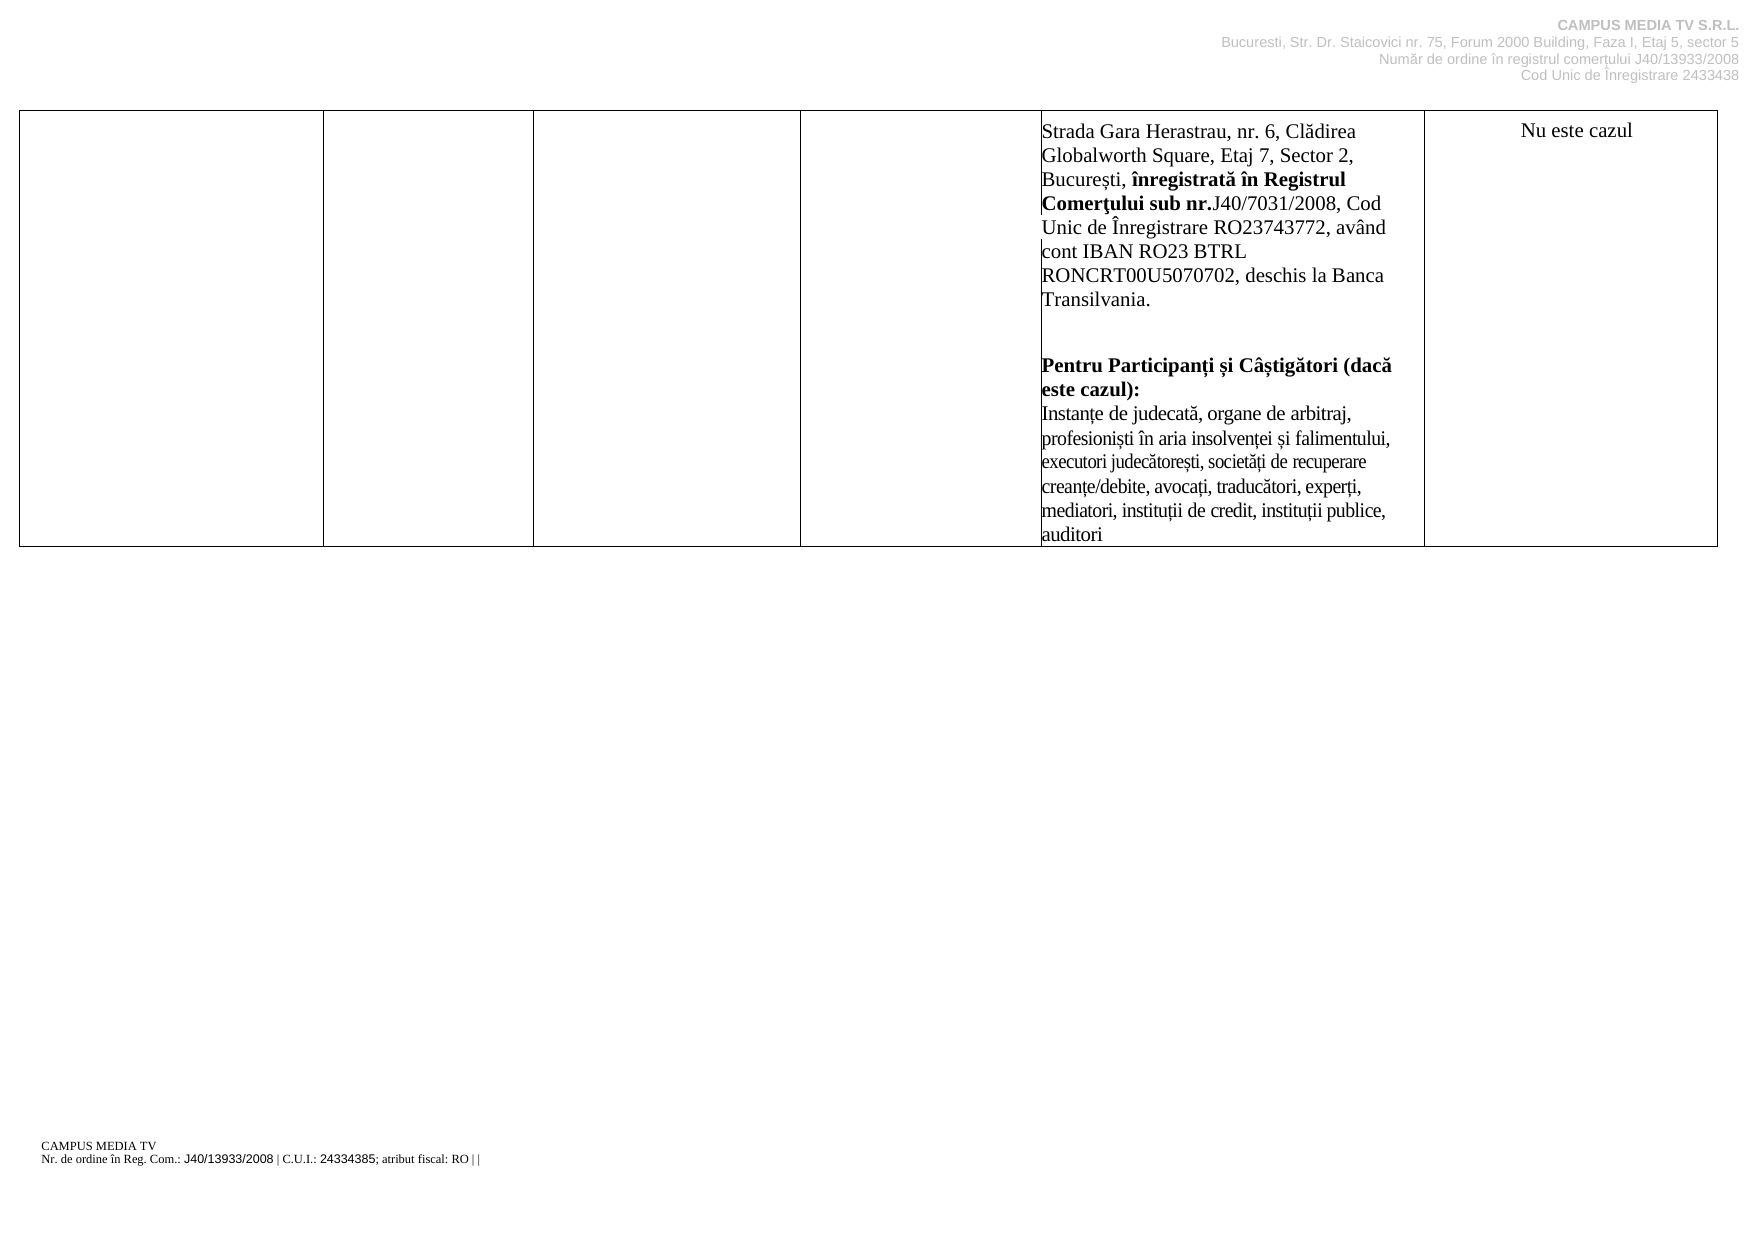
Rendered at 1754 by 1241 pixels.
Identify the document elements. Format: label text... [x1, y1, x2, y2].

table_cell Nu este cazul [1425, 111, 1717, 546]
table_cell [324, 111, 533, 546]
table_cell Strada Gara Herastrau, nr. 6, Clădirea Globalworth Square, Etaj 7, Sector 2, București, înregistrată în Registrul Comerţului sub nr.J40/7031/2008, Cod Unic de Înregistrare RO23743772, având cont IBAN RO23 BTRL RONCRT00U5070702, deschis la Banca Transilvania. Pentru Participanți și Câștigători (dacă este cazul): Instanțe de judecată, organe de arbitraj, profesioniști în aria insolvenței și falimentului, executori judecătorești, societăți de recuperare creanțe/debite, avocați, traducători, experți, mediatori, instituții de credit, instituții publice, auditori [1042, 111, 1424, 546]
table_cell [801, 111, 1041, 546]
table_cell [20, 111, 323, 546]
table_cell [534, 111, 800, 546]
